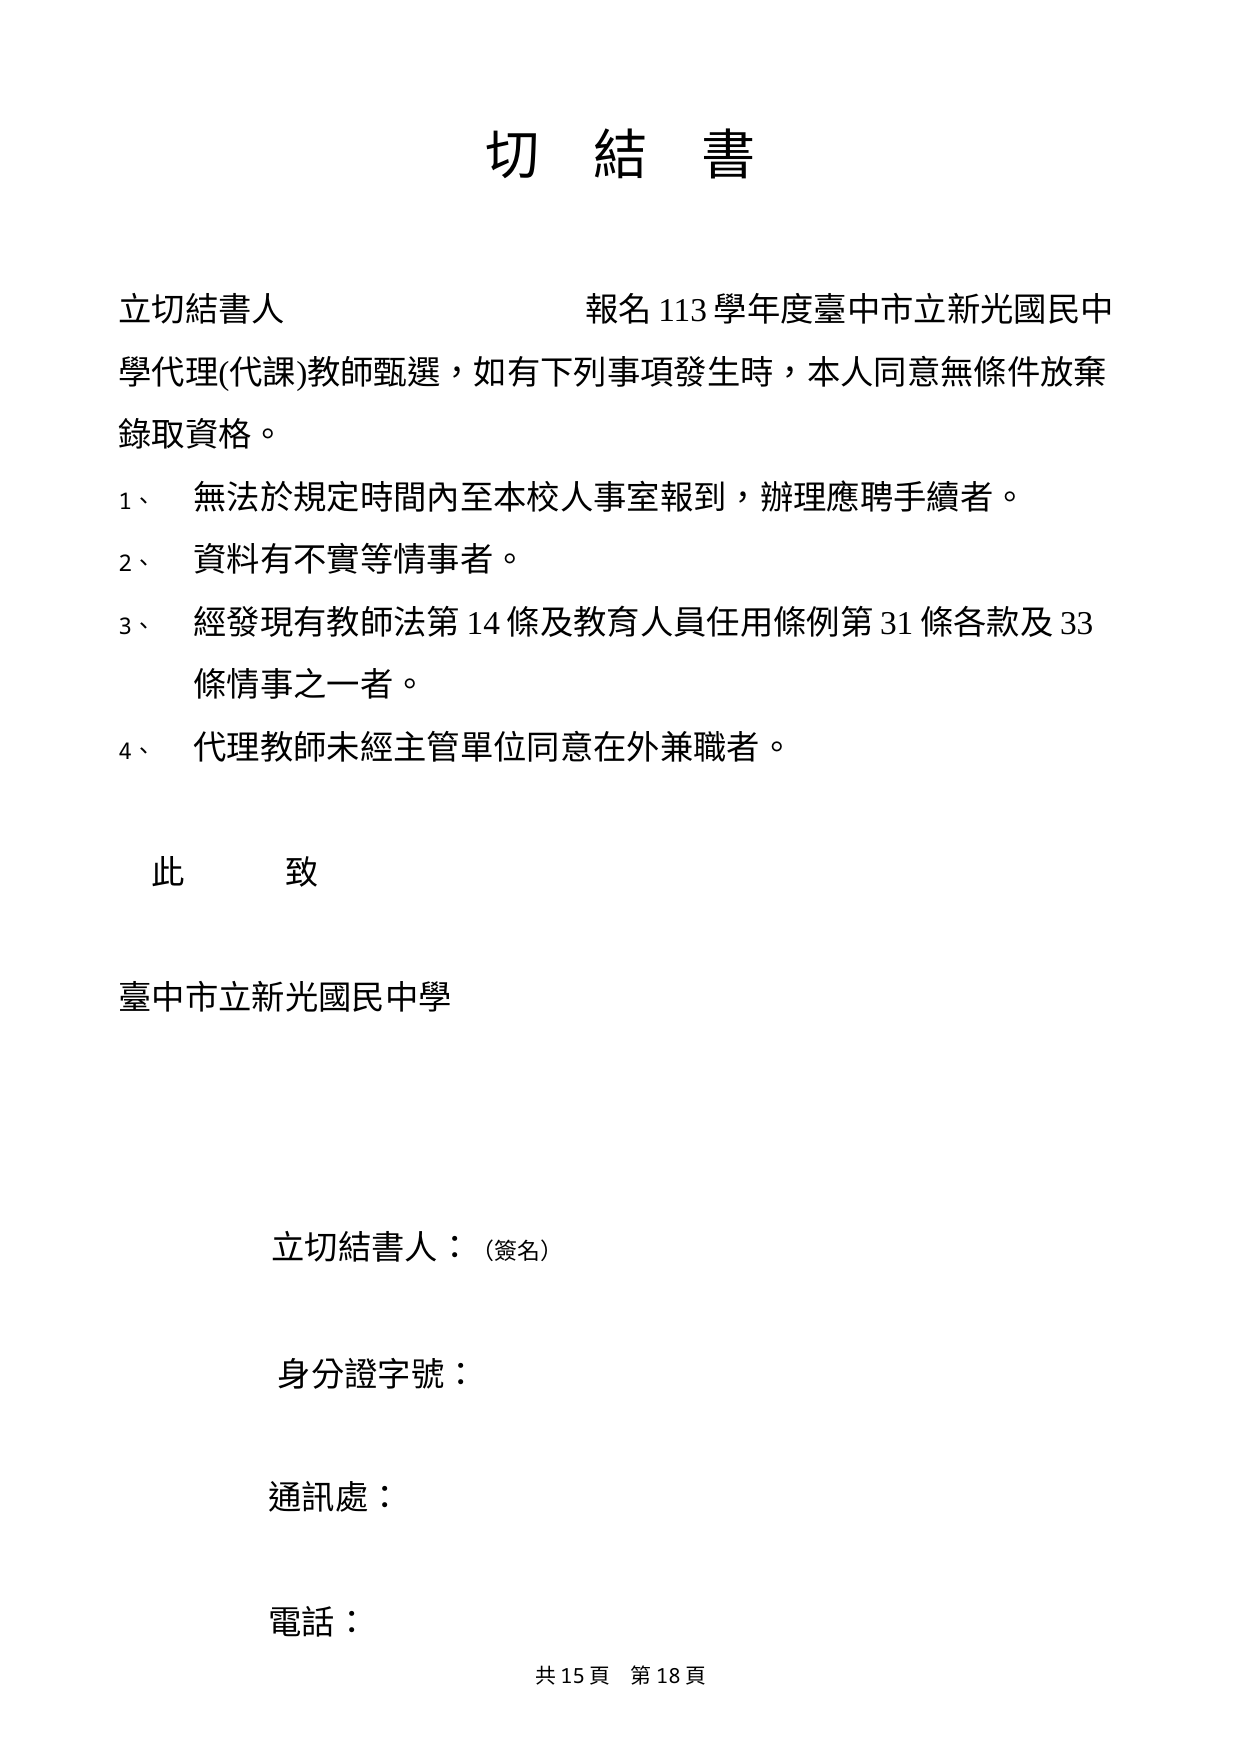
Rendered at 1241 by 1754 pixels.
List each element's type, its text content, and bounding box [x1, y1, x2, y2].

text 通訊處： [118, 1453, 1122, 1516]
list 代理教師未經主管單位同意在外兼職者。 [118, 703, 1122, 766]
text 電話： [118, 1578, 1122, 1641]
list 無法於規定時間內至本校人事室報到，辦理應聘手續者。 [118, 453, 1122, 516]
list 經發現有教師法第14條及教育人員任用條例第31條各款及33條情事之一者。 [118, 578, 1122, 703]
list 資料有不實等情事者。 [118, 516, 1122, 578]
text 臺中市立新光國民中學 [118, 953, 1122, 1016]
text 身分證字號： [118, 1328, 1122, 1391]
text 立切結書人 報名113學年度臺中市立新光國民中學代理(代課)教師甄選，如有下列事項發生時，本人同意無條件放棄錄取資格。 [118, 266, 1122, 453]
text 立切結書人：（簽名） [118, 1203, 1122, 1266]
text 切 結 書 [118, 78, 1122, 203]
text 此 致 [118, 828, 1122, 891]
